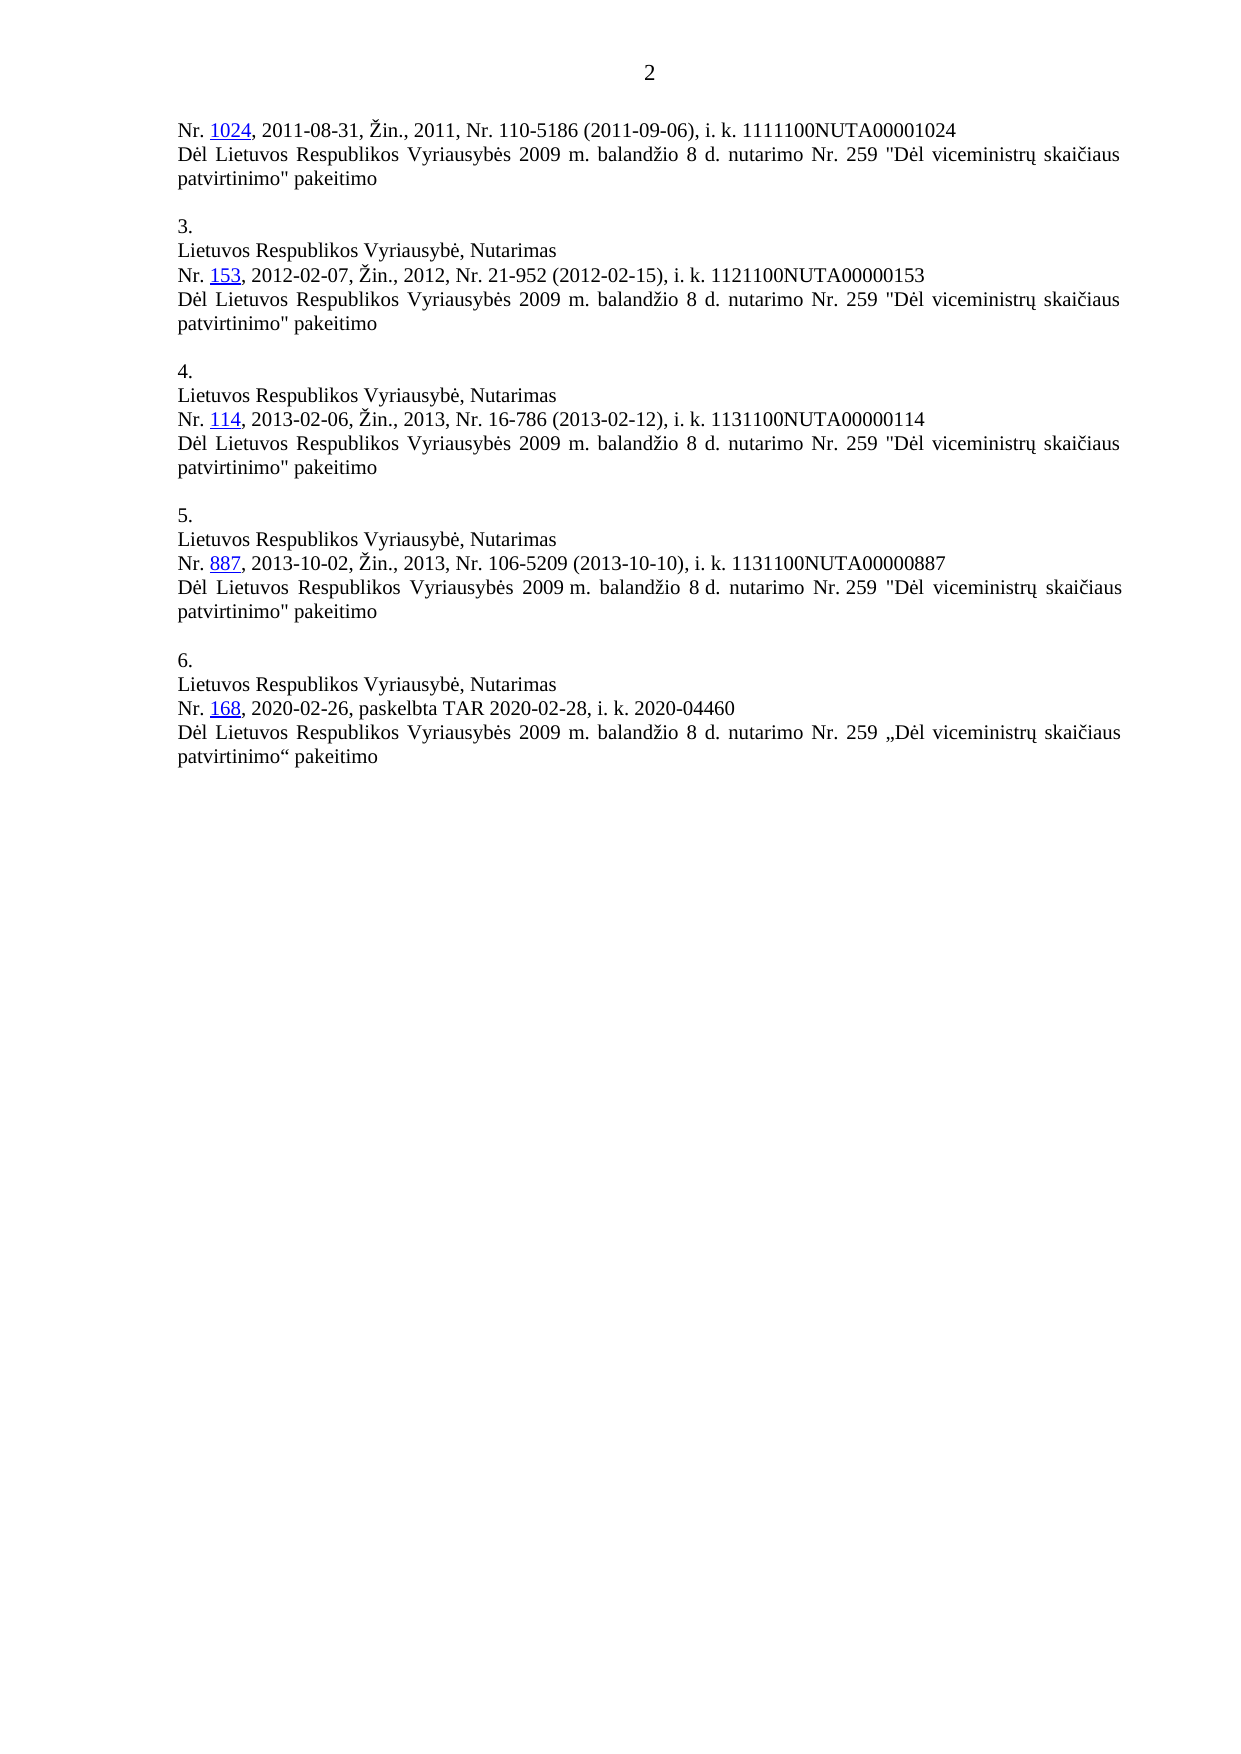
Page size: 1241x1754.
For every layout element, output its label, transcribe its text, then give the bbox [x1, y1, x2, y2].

text Lietuvos Respublikos Vyriausybė, Nutarimas [177, 527, 1122, 551]
text Lietuvos Respublikos Vyriausybė, Nutarimas [177, 238, 1122, 262]
text 3. [177, 214, 1122, 238]
text 5. [177, 503, 1122, 527]
text Dėl Lietuvos Respublikos Vyriausybės 2009 m. balandžio 8 d. nutarimo Nr. 259 "Dėl viceministrų skaičiaus patvirtinimo" pakeitimo [177, 142, 1122, 190]
text Dėl Lietuvos Respublikos Vyriausybės 2009 m. balandžio 8 d. nutarimo Nr. 259 "Dėl viceministrų skaičiaus patvirtinimo" pakeitimo [177, 431, 1122, 479]
text Dėl Lietuvos Respublikos Vyriausybės 2009 m. balandžio 8 d. nutarimo Nr. 259 „Dėl viceministrų skaičiaus patvirtinimo“ pakeitimo [177, 720, 1122, 768]
text Nr. 153, 2012-02-07, Žin., 2012, Nr. 21-952 (2012-02-15), i. k. 1121100NUTA00000153 [177, 262, 1122, 287]
text 6. [177, 647, 1122, 672]
text Nr. 168, 2020-02-26, paskelbta TAR 2020-02-28, i. k. 2020-04460 [177, 696, 1122, 720]
text 4. [177, 359, 1122, 383]
text Nr. 1024, 2011-08-31, Žin., 2011, Nr. 110-5186 (2011-09-06), i. k. 1111100NUTA00001024 [177, 118, 1122, 142]
text Nr. 114, 2013-02-06, Žin., 2013, Nr. 16-786 (2013-02-12), i. k. 1131100NUTA00000114 [177, 407, 1122, 431]
text Dėl Lietuvos Respublikos Vyriausybės 2009 m. balandžio 8 d. nutarimo Nr. 259 "Dėl viceministrų skaičiaus patvirtinimo" pakeitimo [177, 287, 1122, 335]
text Lietuvos Respublikos Vyriausybė, Nutarimas [177, 383, 1122, 407]
text Lietuvos Respublikos Vyriausybė, Nutarimas [177, 672, 1122, 696]
text Nr. 887, 2013-10-02, Žin., 2013, Nr. 106-5209 (2013-10-10), i. k. 1131100NUTA00000887 [177, 551, 1122, 575]
text Dėl Lietuvos Respublikos Vyriausybės 2009 m. balandžio 8 d. nutarimo Nr. 259 "Dėl viceministrų skaičiaus patvirtinimo" pakeitimo [177, 575, 1122, 623]
